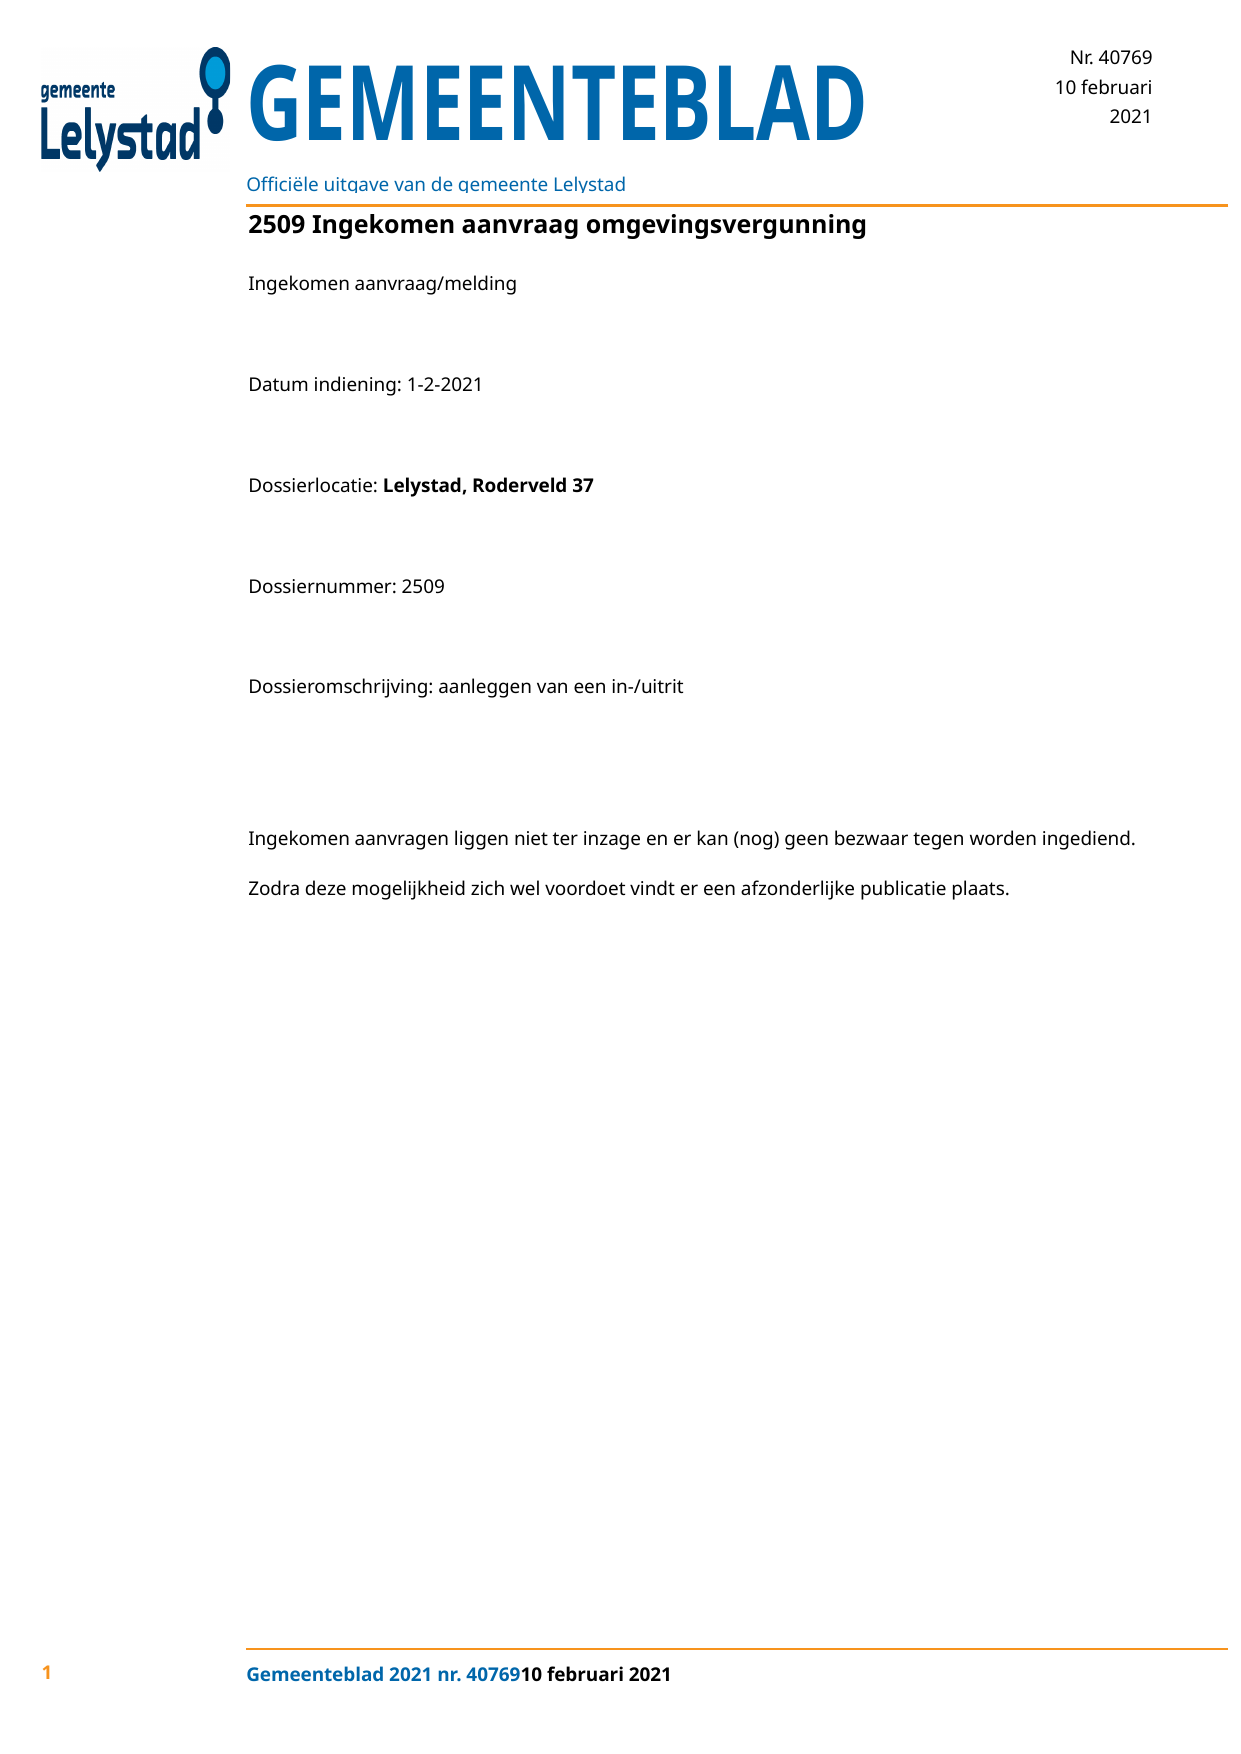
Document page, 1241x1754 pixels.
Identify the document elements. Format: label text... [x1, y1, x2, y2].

text Ingekomen aanvraag/melding [248, 270, 1152, 296]
text Zodra deze mogelijkheid zich wel voordoet vindt er een afzonderlijke publicatie plaats. [248, 875, 1152, 901]
text Dossiernummer: 2509 [248, 573, 1152, 598]
text Dossieromschrijving: aanleggen van een in-/uitrit [248, 674, 1152, 699]
picture [41, 47, 231, 172]
text 2509 Ingekomen aanvraag omgevingsvergunning [248, 207, 1152, 241]
text Ingekomen aanvragen liggen niet ter inzage en er kan (nog) geen bezwaar tegen worden ingediend. [248, 825, 1152, 851]
text Dossierlocatie: Lelystad, Roderveld 37 [248, 472, 1152, 498]
text Datum indiening: 1-2-2021 [248, 371, 1152, 397]
